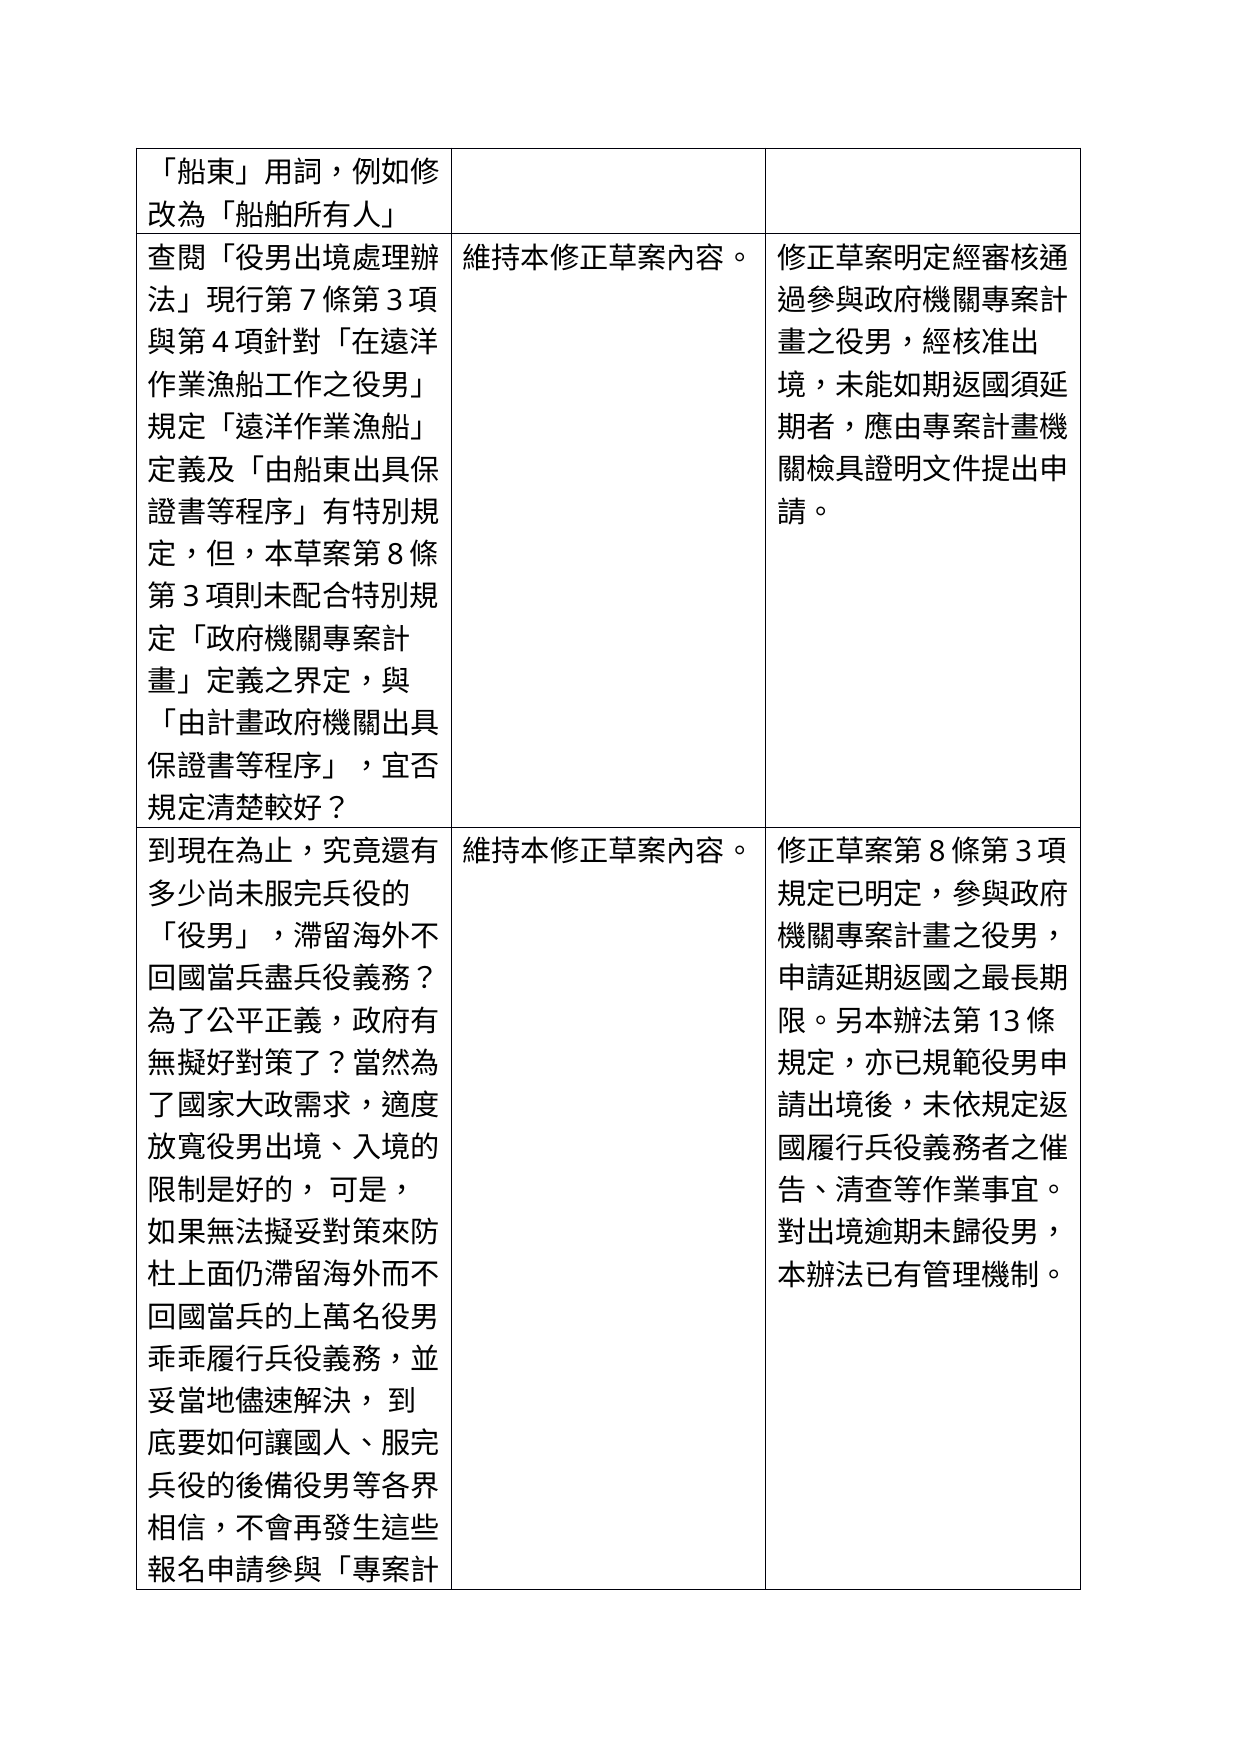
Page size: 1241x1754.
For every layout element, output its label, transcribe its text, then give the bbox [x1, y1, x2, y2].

table_cell 修正草案明定經審核通過參與政府機關專案計畫之役男，經核准出境，未能如期返國須延期者，應由專案計畫機關檢具證明文件提出申請。 [766, 234, 1080, 827]
table_cell 維持本修正草案內容。 [452, 234, 765, 827]
table_cell 「船東」用詞，例如修改為「船舶所有人」 [137, 149, 451, 233]
table_cell [452, 149, 765, 233]
table_cell 到現在為止，究竟還有多少尚未服完兵役的「役男」，滯留海外不回國當兵盡兵役義務？為了公平正義，政府有無擬好對策了？當然為了國家大政需求，適度放寬役男出境、入境的限制是好的， 可是，如果無法擬妥對策來防杜上面仍滯留海外而不回國當兵的上萬名役男乖乖履行兵役義務，並妥當地儘速解決， 到底要如何讓國人、服完兵役的後備役男等各界相信，不會再發生這些報名申請參與「專案計 [137, 828, 451, 1589]
table_cell 維持本修正草案內容。 [452, 828, 765, 1589]
table_cell [766, 149, 1080, 233]
table_cell 查閱「役男出境處理辦法」現行第7條第3項與第4項針對「在遠洋作業漁船工作之役男」規定「遠洋作業漁船」定義及「由船東出具保證書等程序」有特別規定，但，本草案第8條第3項則未配合特別規定「政府機關專案計畫」定義之界定，與「由計畫政府機關出具保證書等程序」，宜否規定清楚較好？ [137, 234, 451, 827]
table_cell 修正草案第8條第3項規定已明定，參與政府機關專案計畫之役男，申請延期返國之最長期限。另本辦法第13條規定，亦已規範役男申請出境後，未依規定返國履行兵役義務者之催告、清查等作業事宜。對出境逾期未歸役男，本辦法已有管理機制。 [766, 828, 1080, 1589]
